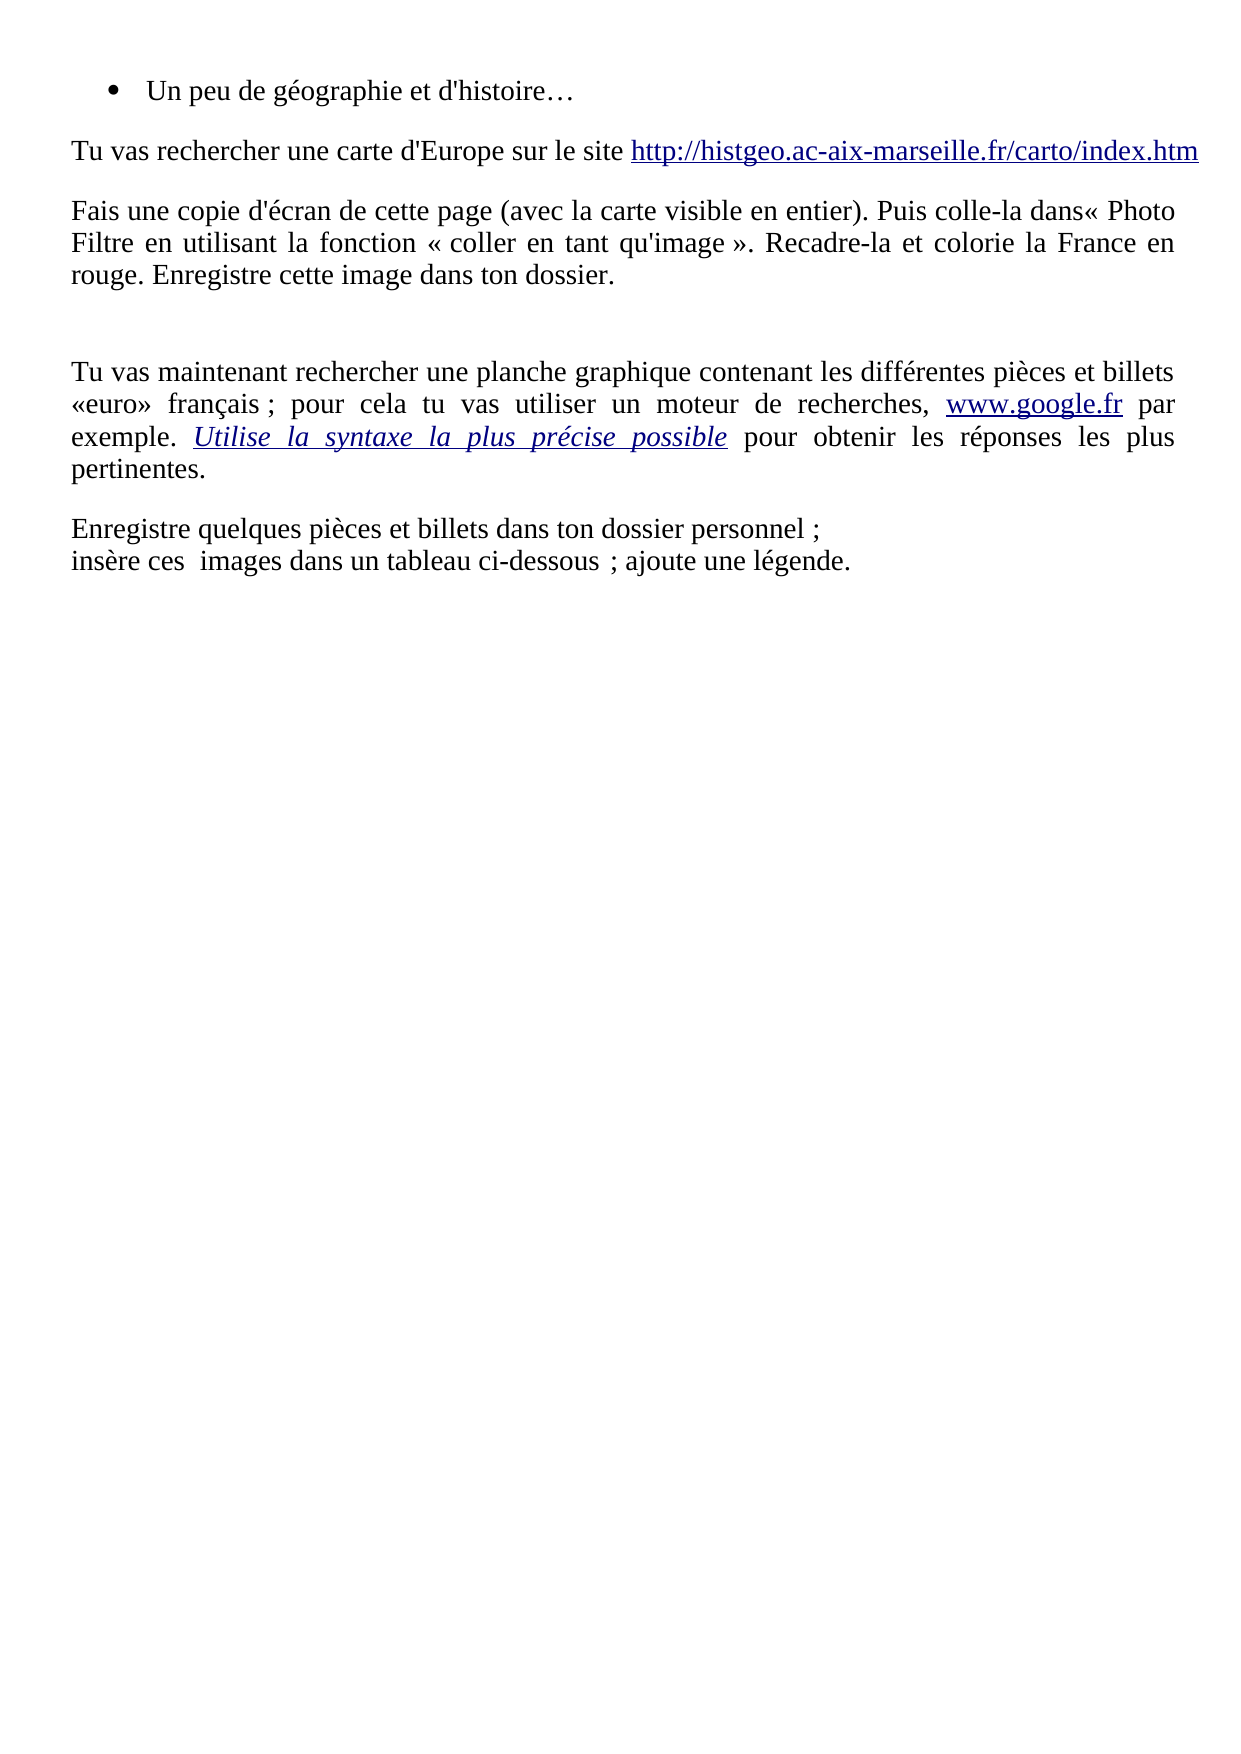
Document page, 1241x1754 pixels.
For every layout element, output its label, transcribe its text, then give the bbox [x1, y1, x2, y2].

text Tu vas maintenant rechercher une planche graphique contenant les différentes pièces et billets «euro» français ; pour cela tu vas utiliser un moteur de recherches, www.google.fr par exemple. Utilise la syntaxe la plus précise possible pour obtenir les réponses les plus pertinentes. [71, 355, 1175, 484]
text Enregistre quelques pièces et billets dans ton dossier personnel ; [71, 512, 1175, 544]
list Un peu de géographie et d'histoire… [108, 74, 1108, 106]
text Tu vas rechercher une carte d'Europe sur le site http://histgeo.ac-aix-marseille.fr/carto/index.htm [71, 134, 1213, 166]
text insère ces images dans un tableau ci-dessous ; ajoute une légende. [71, 544, 1169, 577]
text Fais une copie d'écran de cette page (avec la carte visible en entier). Puis colle-la dans« Photo Filtre en utilisant la fonction « coller en tant qu'image ». Recadre-la et colorie la France en rouge. Enregistre cette image dans ton dossier. [71, 194, 1175, 291]
